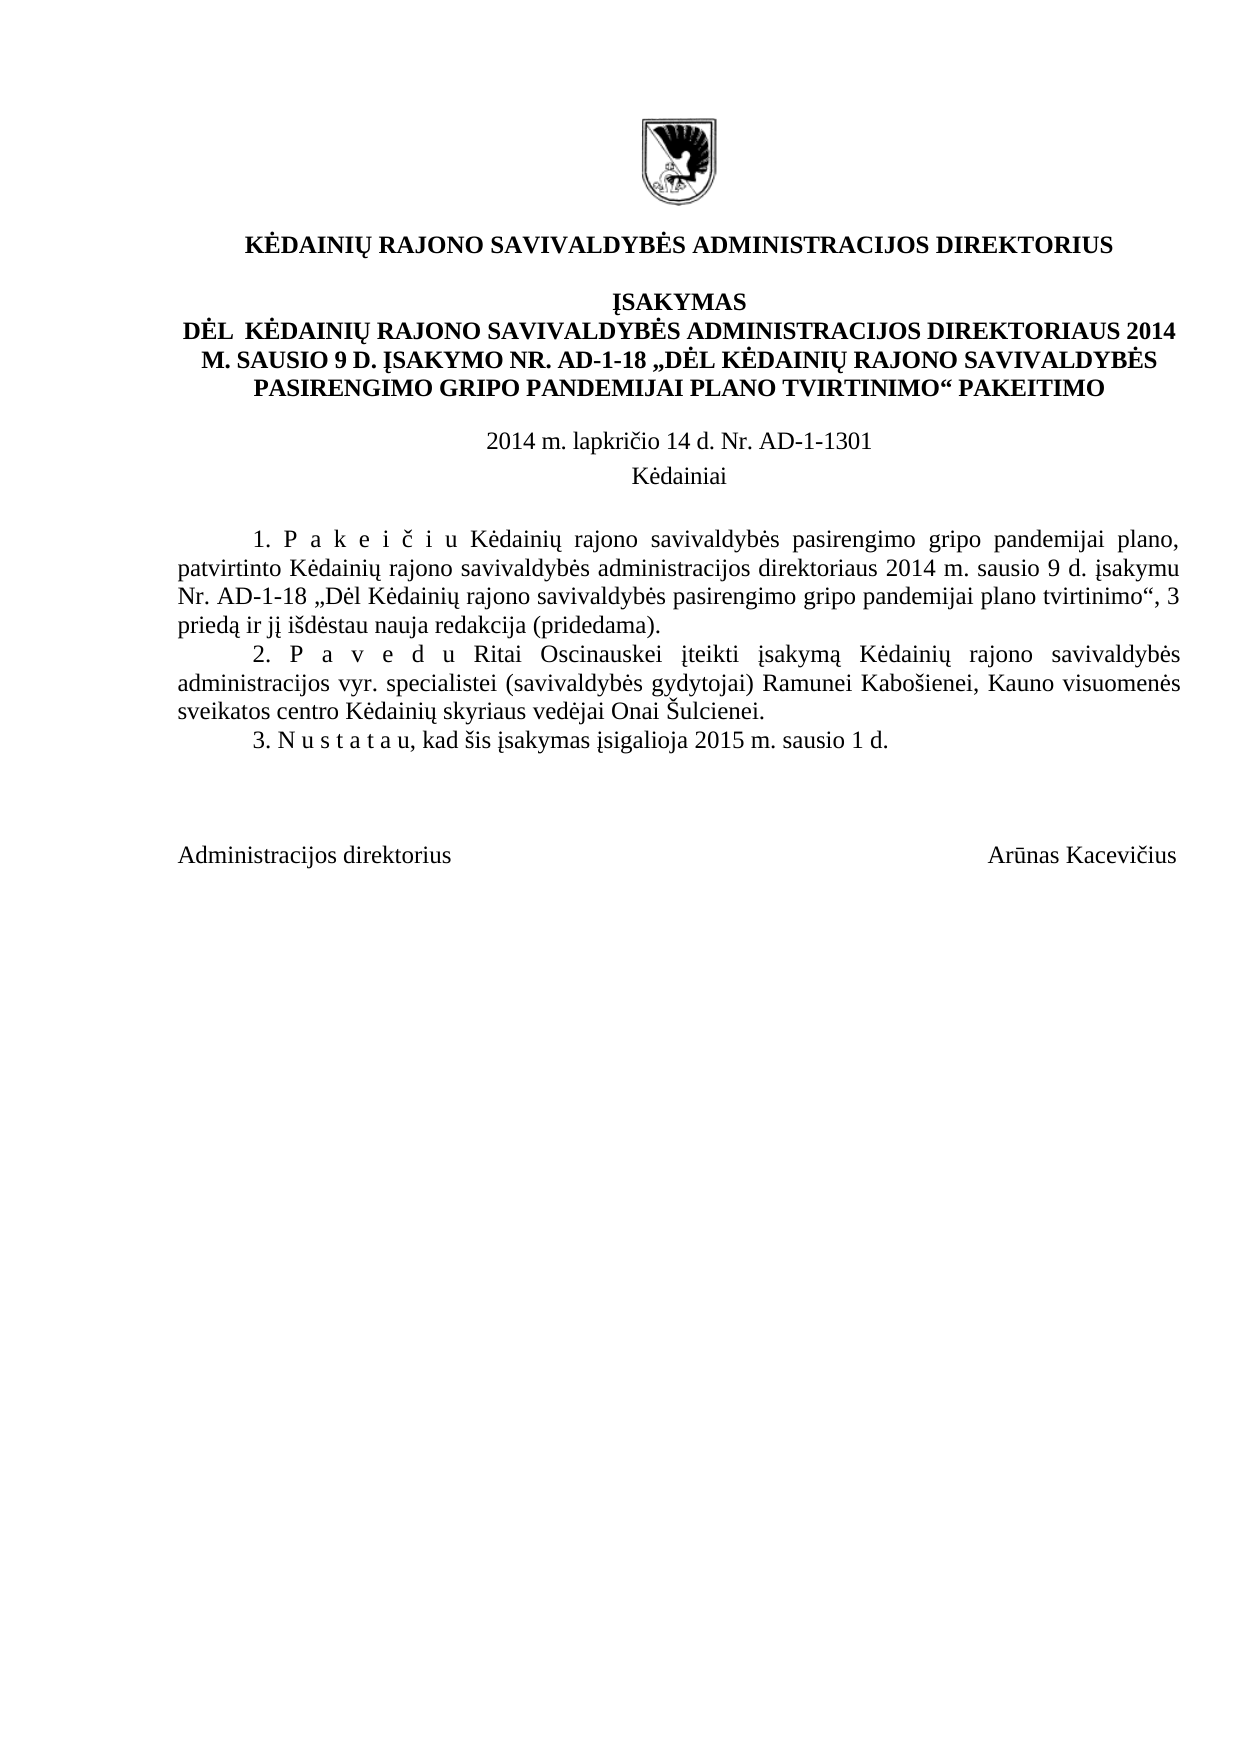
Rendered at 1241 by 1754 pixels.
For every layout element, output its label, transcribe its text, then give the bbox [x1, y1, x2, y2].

text 3. N u s t a t a u, kad šis įsakymas įsigalioja 2015 m. sausio 1 d. [177, 725, 1181, 754]
text DĖL KĖDAINIŲ RAJONO SAVIVALDYBĖS ADMINISTRACIJOS DIREKTORIAUS 2014 M. SAUSIO 9 D. ĮSAKYMO NR. AD-1-18 „DĖL KĖDAINIŲ RAJONO SAVIVALDYBĖS PASIRENGIMO GRIPO PANDEMIJAI PLANO TVIRTINIMO“ PAKEITIMO [177, 316, 1181, 402]
text 2014 m. lapkričio 14 d. Nr. AD-1-1301 [177, 426, 1181, 455]
text 1. P a k e i č i u Kėdainių rajono savivaldybės pasirengimo gripo pandemijai plano, patvirtinto Kėdainių rajono savivaldybės administracijos direktoriaus 2014 m. sausio 9 d. įsakymu Nr. AD-1-18 „Dėl Kėdainių rajono savivaldybės pasirengimo gripo pandemijai plano tvirtinimo“, 3 priedą ir jį išdėstau nauja redakcija (pridedama). [177, 524, 1181, 639]
text Kėdainiai [177, 461, 1181, 489]
text KĖDAINIŲ RAJONO SAVIVALDYBĖS ADMINISTRACIJOS DIREKTORIUS [177, 230, 1181, 258]
text 2. P a v e d u Ritai Oscinauskei įteikti įsakymą Kėdainių rajono savivaldybės administracijos vyr. specialistei (savivaldybės gydytojai) Ramunei Kabošienei, Kauno visuomenės sveikatos centro Kėdainių skyriaus vedėjai Onai Šulcienei. [177, 639, 1181, 725]
text Administracijos direktorius Arūnas Kacevičius [177, 840, 1181, 869]
text ĮSAKYMAS [177, 287, 1181, 316]
